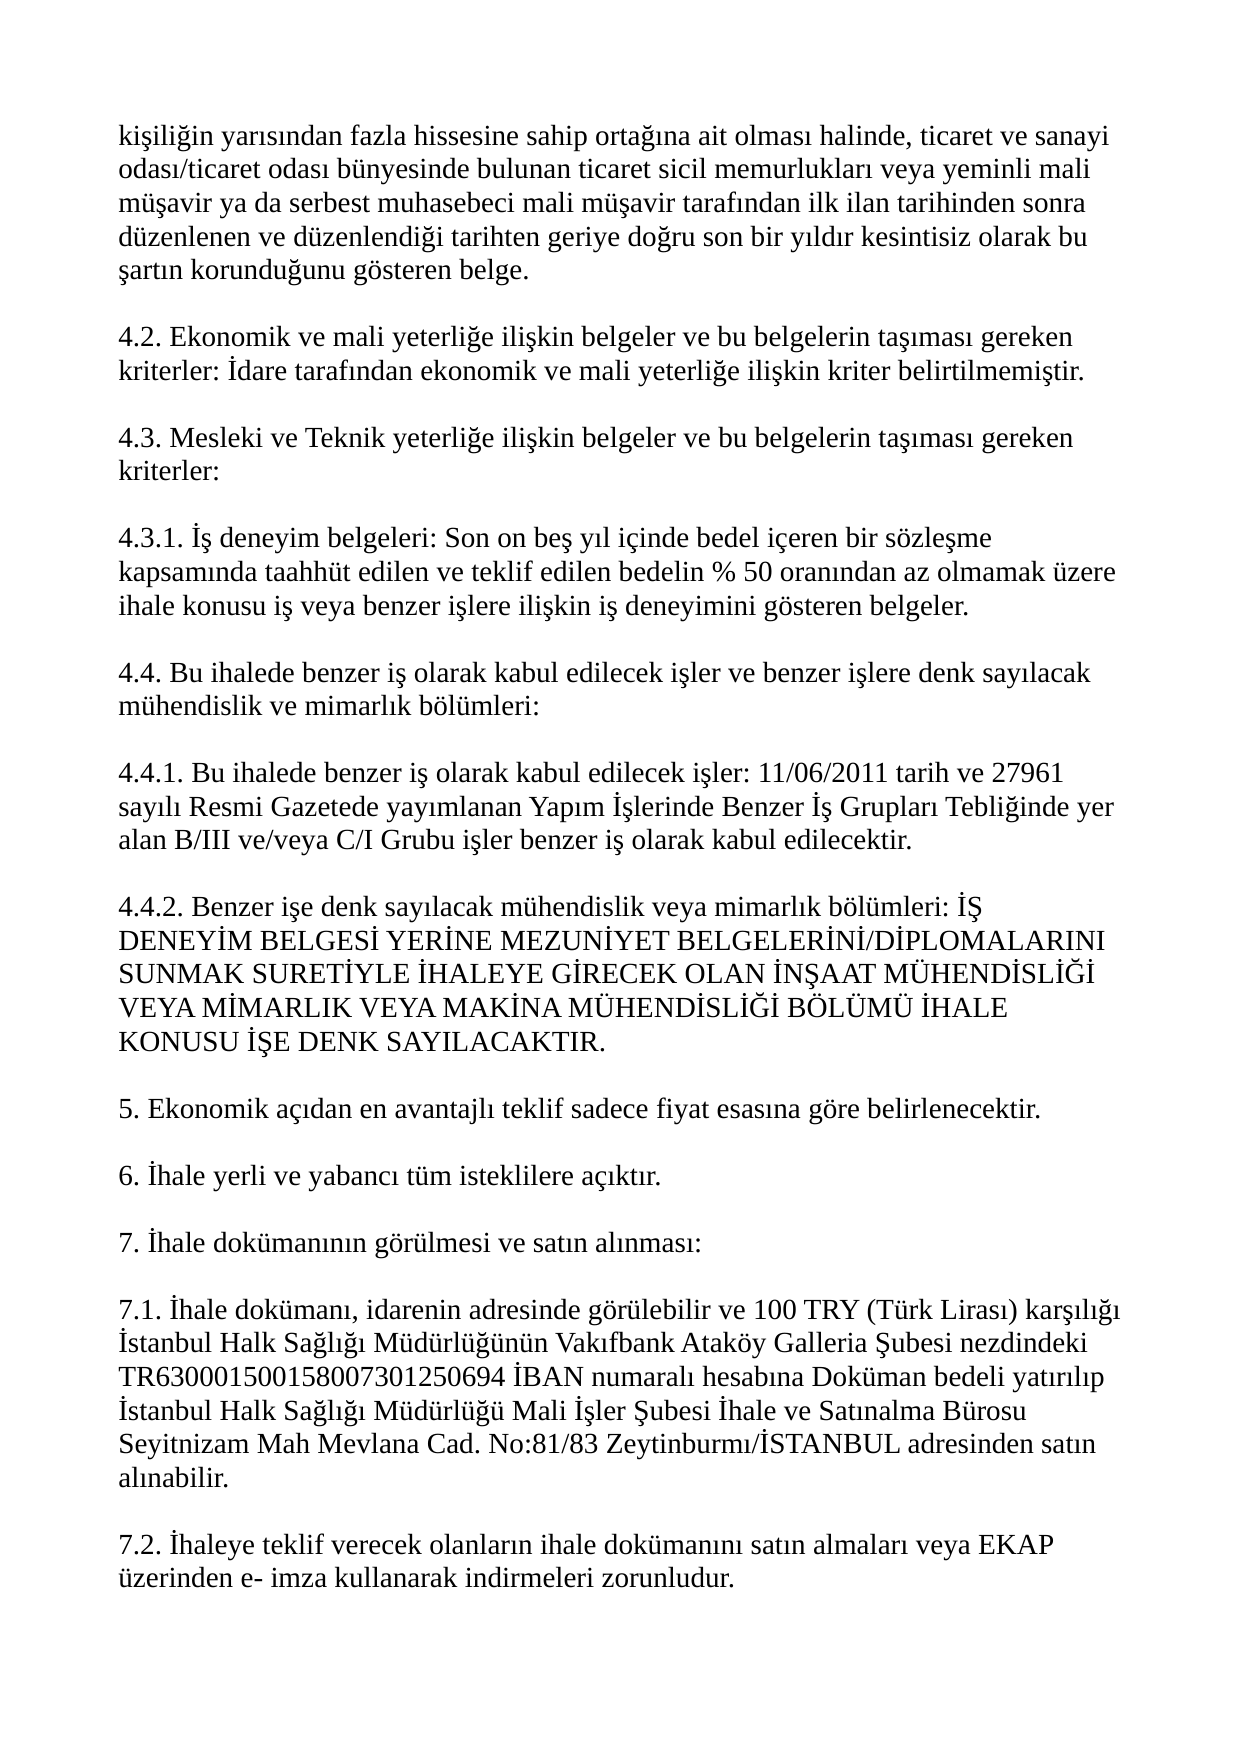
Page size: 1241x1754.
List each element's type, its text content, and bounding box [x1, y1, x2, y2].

text 5. Ekonomik açıdan en avantajlı teklif sadece fiyat esasına göre belirlenecektir. [118, 1091, 1122, 1124]
text 4.4.1. Bu ihalede benzer iş olarak kabul edilecek işler: 11/06/2011 tarih ve 27961 sayılı Resmi Gazetede yayımlanan Yapım İşlerinde Benzer İş Grupları Tebliğinde yer alan B/III ve/veya C/I Grubu işler benzer iş olarak kabul edilecektir. [118, 755, 1122, 856]
text 7.1. İhale dokümanı, idarenin adresinde görülebilir ve 100 TRY (Türk Lirası) karşılığı İstanbul Halk Sağlığı Müdürlüğünün Vakıfbank Ataköy Galleria Şubesi nezdindeki TR630001500158007301250694 İBAN numaralı hesabına Doküman bedeli yatırılıp İstanbul Halk Sağlığı Müdürlüğü Mali İşler Şubesi İhale ve Satınalma Bürosu Seyitnizam Mah Mevlana Cad. No:81/83 Zeytinburmı/İSTANBUL adresinden satın alınabilir. [118, 1292, 1122, 1493]
text 4.3. Mesleki ve Teknik yeterliğe ilişkin belgeler ve bu belgelerin taşıması gereken kriterler: [118, 420, 1122, 487]
text 4.4. Bu ihalede benzer iş olarak kabul edilecek işler ve benzer işlere denk sayılacak mühendislik ve mimarlık bölümleri: [118, 655, 1122, 722]
text 7. İhale dokümanının görülmesi ve satın alınması: [118, 1225, 1122, 1258]
text 7.2. İhaleye teklif verecek olanların ihale dokümanını satın almaları veya EKAP üzerinden e- imza kullanarak indirmeleri zorunludur. [118, 1527, 1122, 1594]
text kişiliğin yarısından fazla hissesine sahip ortağına ait olması halinde, ticaret ve sanayi odası/ticaret odası bünyesinde bulunan ticaret sicil memurlukları veya yeminli mali müşavir ya da serbest muhasebeci mali müşavir tarafından ilk ilan tarihinden sonra düzenlenen ve düzenlendiği tarihten geriye doğru son bir yıldır kesintisiz olarak bu şartın korunduğunu gösteren belge. [118, 118, 1122, 286]
text 4.3.1. İş deneyim belgeleri: Son on beş yıl içinde bedel içeren bir sözleşme kapsamında taahhüt edilen ve teklif edilen bedelin % 50 oranından az olmamak üzere ihale konusu iş veya benzer işlere ilişkin iş deneyimini gösteren belgeler. [118, 521, 1122, 621]
text 6. İhale yerli ve yabancı tüm isteklilere açıktır. [118, 1158, 1122, 1191]
text 4.4.2. Benzer işe denk sayılacak mühendislik veya mimarlık bölümleri: İŞ DENEYİM BELGESİ YERİNE MEZUNİYET BELGELERİNİ/DİPLOMALARINI SUNMAK SURETİYLE İHALEYE GİRECEK OLAN İNŞAAT MÜHENDİSLİĞİ VEYA MİMARLIK VEYA MAKİNA MÜHENDİSLİĞİ BÖLÜMÜ İHALE KONUSU İŞE DENK SAYILACAKTIR. [118, 889, 1122, 1057]
text 4.2. Ekonomik ve mali yeterliğe ilişkin belgeler ve bu belgelerin taşıması gereken kriterler: İdare tarafından ekonomik ve mali yeterliğe ilişkin kriter belirtilmemiştir. [118, 319, 1122, 386]
